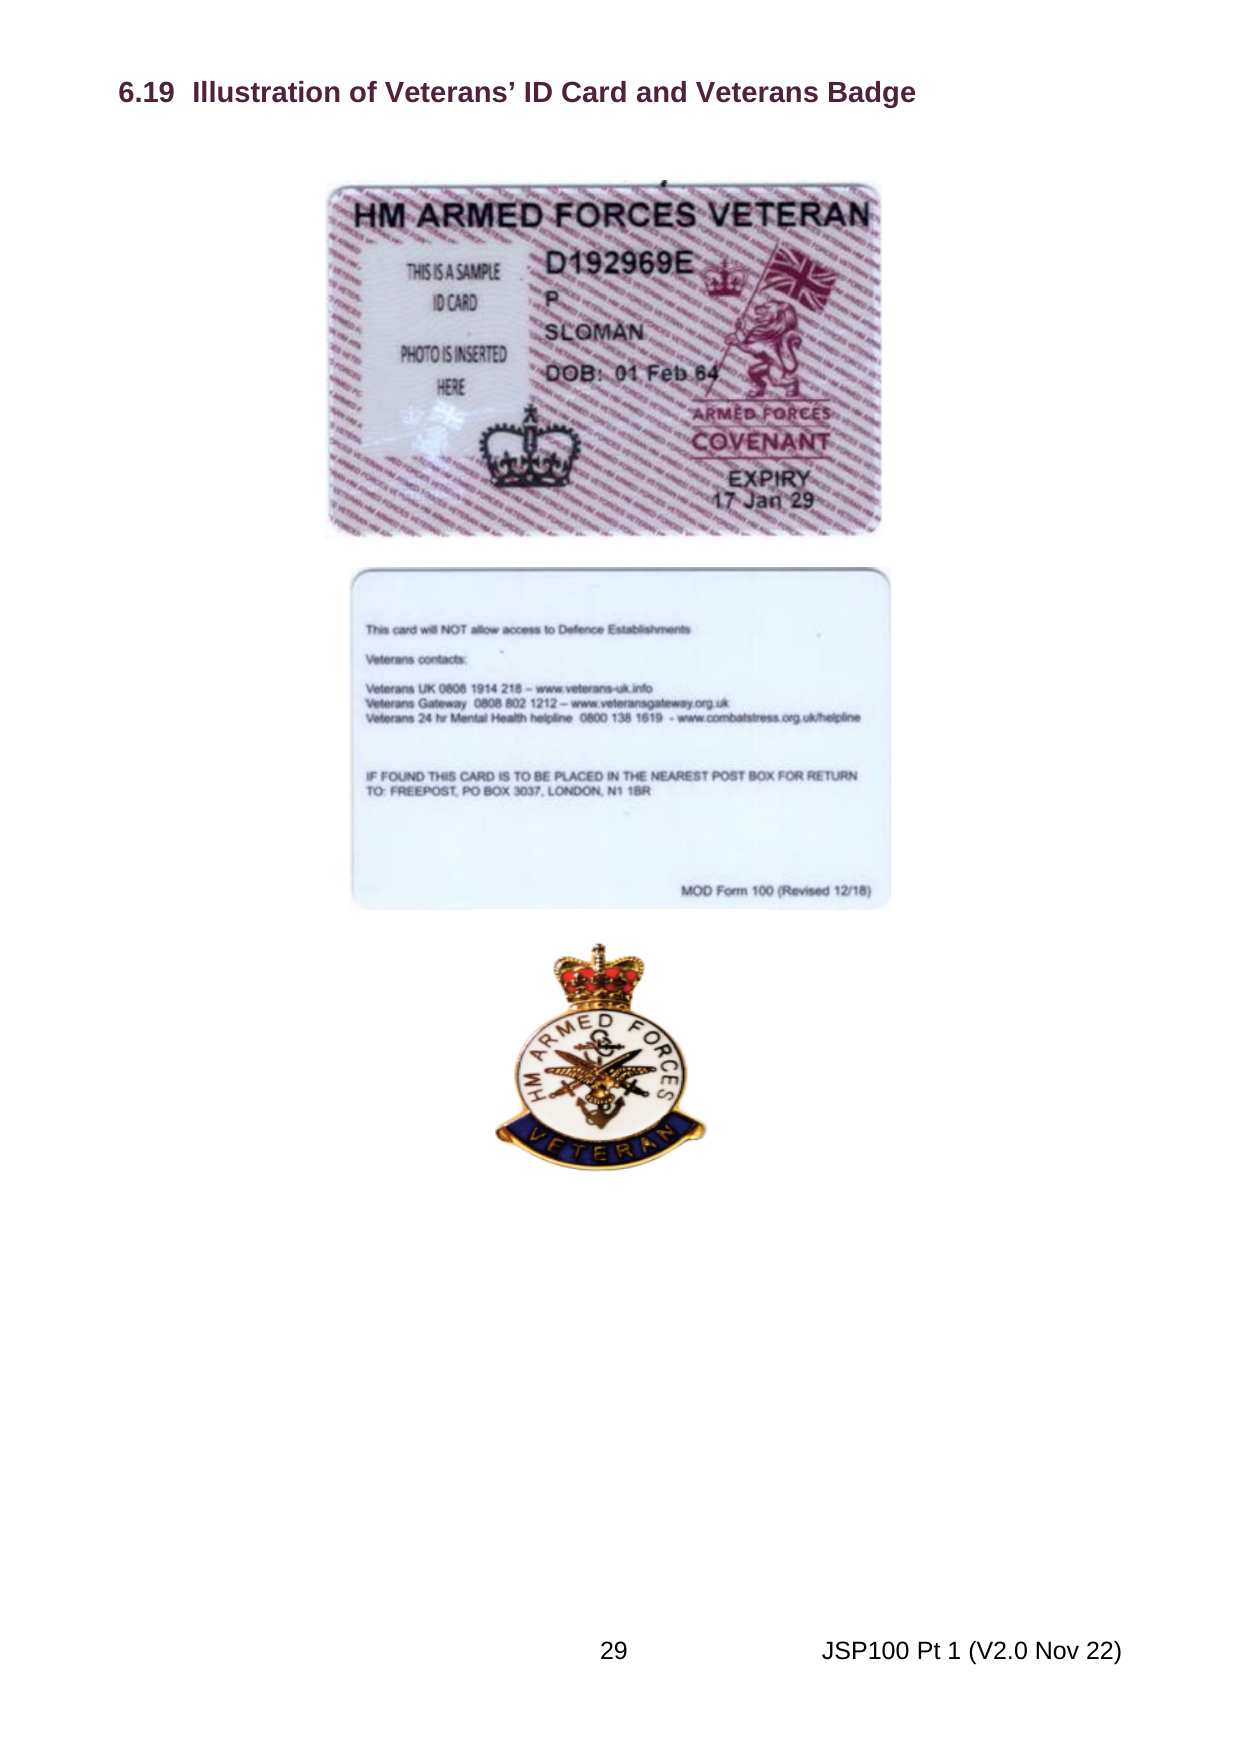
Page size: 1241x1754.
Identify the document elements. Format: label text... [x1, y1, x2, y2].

subtitle 6.19 Illustration of Veterans’ ID Card and Veterans Badge [118, 75, 1122, 108]
